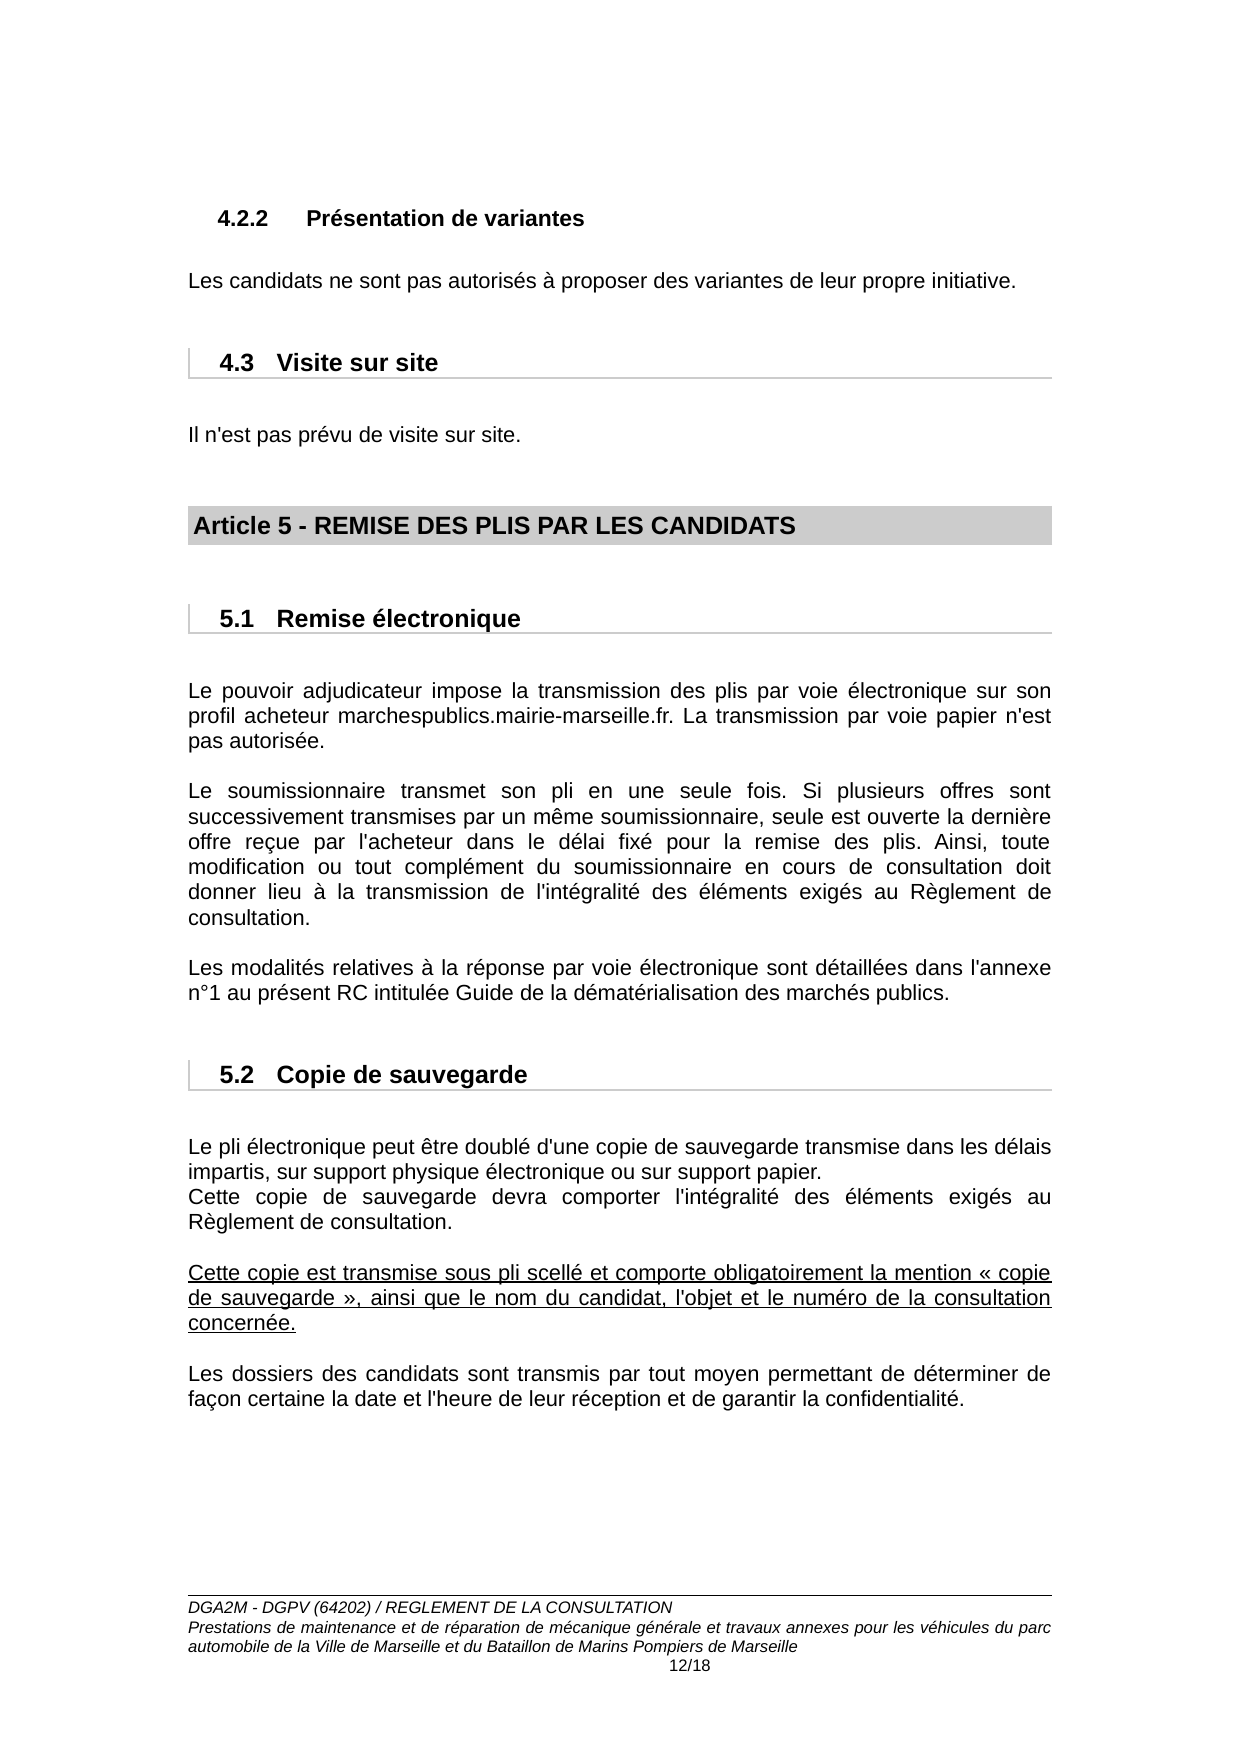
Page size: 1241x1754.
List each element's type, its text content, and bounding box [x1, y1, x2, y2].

text de sauvegarde », ainsi que le nom du candidat, l'objet et le numéro de la consultation [188, 1283, 1052, 1307]
subtitle Présentation de variantes [188, 204, 1052, 231]
subtitle Remise électronique [190, 604, 1052, 632]
text concernée. [188, 1308, 1052, 1335]
text Les modalités relatives à la réponse par voie électronique sont détaillées dans l'annexe n°1 au présent RC intitulée Guide de la dématérialisation des marchés publics. [188, 955, 1052, 1005]
text Les dossiers des candidats sont transmis par tout moyen permettant de déterminer de façon certaine la date et l'heure de leur réception et de garantir la confidentialité. [188, 1361, 1052, 1411]
subtitle Copie de sauvegarde [190, 1060, 1052, 1089]
text Le pli électronique peut être doublé d'une copie de sauvegarde transmise dans les délais impartis, sur support physique électronique ou sur support papier. [188, 1134, 1052, 1184]
subtitle REMISE DES PLIS PAR LES CANDIDATS [190, 508, 1050, 543]
text Cette copie est transmise sous pli scellé et comporte obligatoirement la mention « copie [188, 1260, 1052, 1281]
text Le soumissionnaire transmet son pli en une seule fois. Si plusieurs offres sont successivement transmises par un même soumissionnaire, seule est ouverte la dernière offre reçue par l'acheteur dans le délai fixé pour la remise des plis. Ainsi, toute modification ou tout complément du soumissionnaire en cours de consultation doit donner lieu à la transmission de l'intégralité des éléments exigés au Règlement de consultation. [188, 778, 1052, 929]
subtitle Visite sur site [190, 348, 1052, 377]
text Cette copie de sauvegarde devra comporter l'intégralité des éléments exigés au Règlement de consultation. [188, 1184, 1052, 1234]
text Les candidats ne sont pas autorisés à proposer des variantes de leur propre initiative. [188, 268, 1052, 293]
text Il n'est pas prévu de visite sur site. [188, 422, 1052, 447]
text Le pouvoir adjudicateur impose la transmission des plis par voie électronique sur son profil acheteur marchespublics.mairie-marseille.fr. La transmission par voie papier n'est pas autorisée. [188, 677, 1052, 753]
